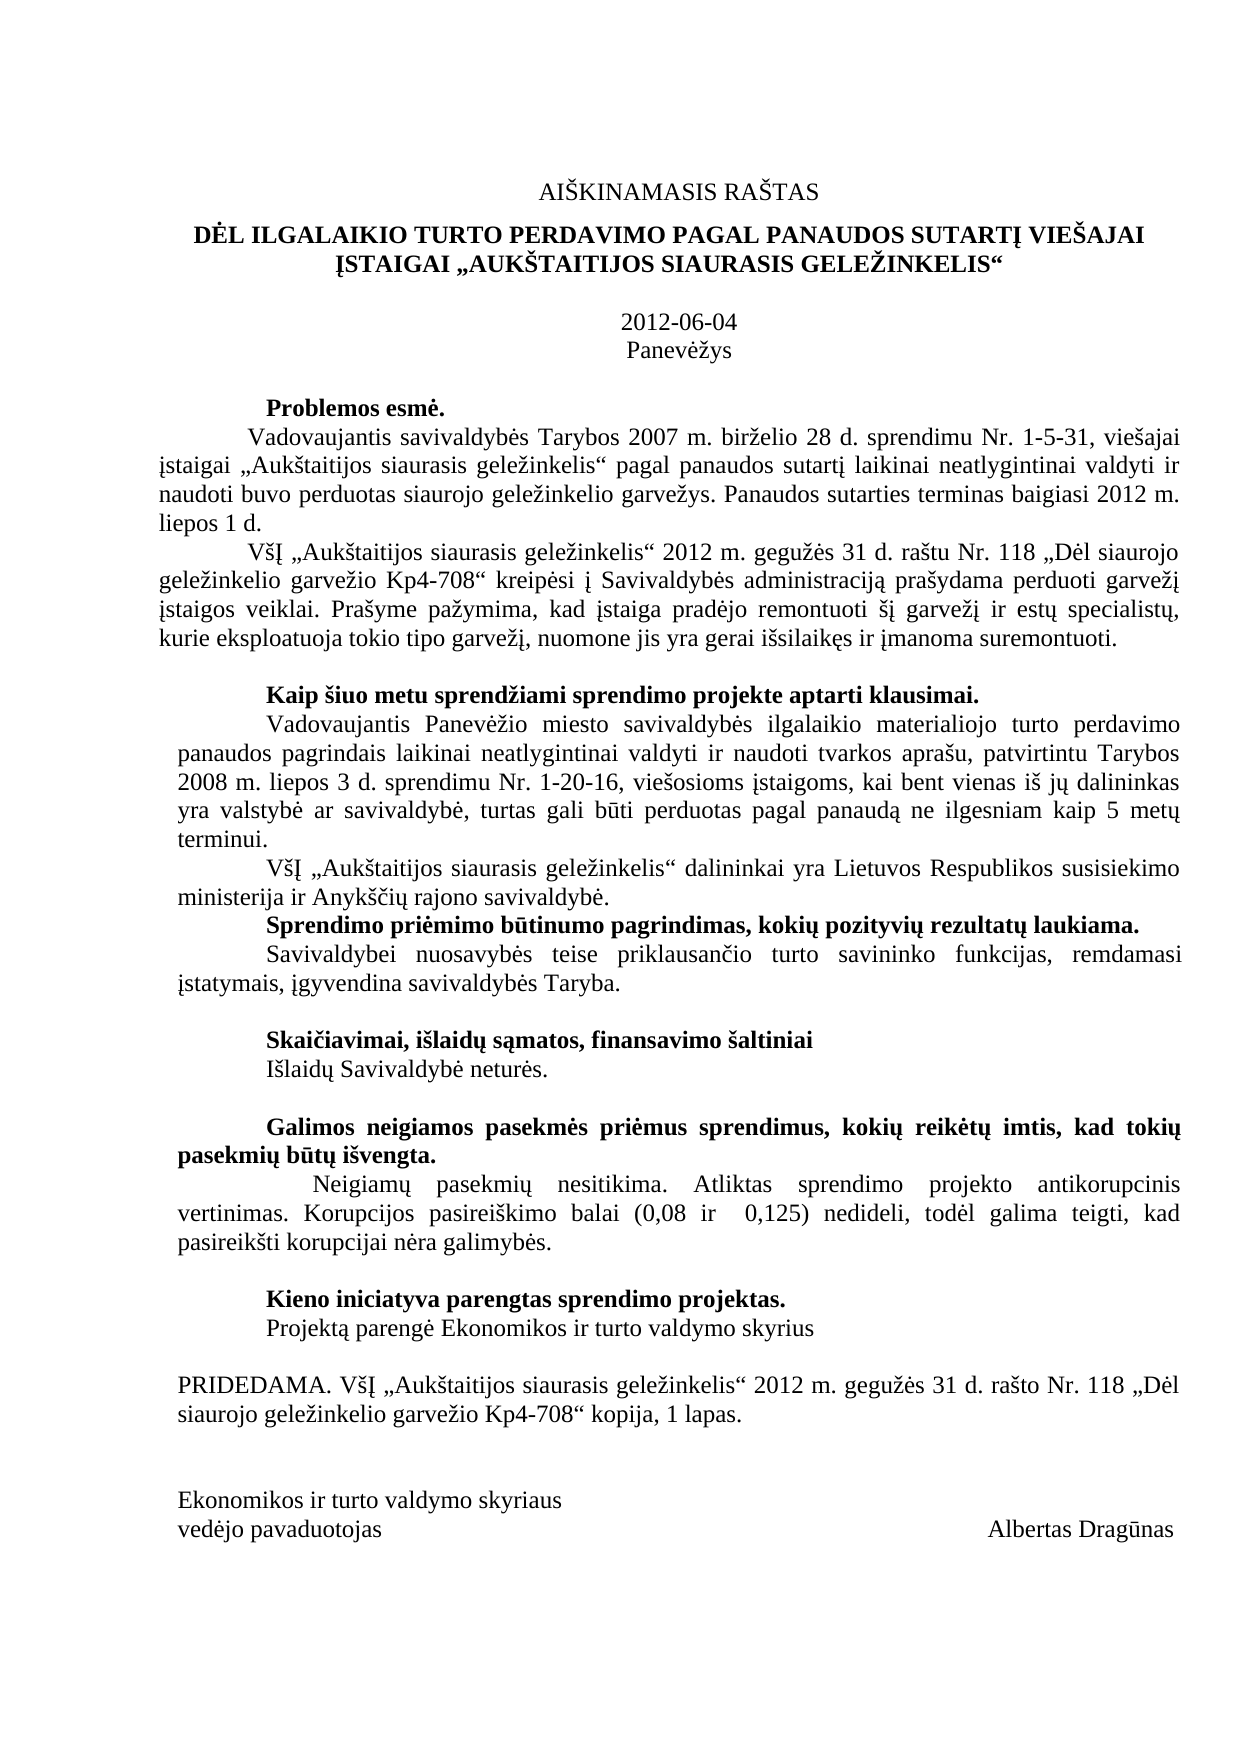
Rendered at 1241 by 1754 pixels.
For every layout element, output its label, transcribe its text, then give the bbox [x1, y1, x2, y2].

text Neigiamų pasekmių nesitikima. Atliktas sprendimo projekto antikorupcinis vertinimas. Korupcijos pasireiškimo balai (0,08 ir 0,125) nedideli, todėl galima teigti, kad pasireikšti korupcijai nėra galimybės. [177, 1169, 1181, 1255]
text Panevėžys [177, 335, 1181, 364]
text Kaip šiuo metu sprendžiami sprendimo projekte aptarti klausimai. [177, 680, 1181, 709]
text Kieno iniciatyva parengtas sprendimo projektas. [177, 1284, 1183, 1313]
text Sprendimo priėmimo būtinumo pagrindimas, kokių pozityvių rezultatų laukiama. [177, 910, 1183, 939]
text 2012-06-04 [177, 307, 1181, 335]
text Galimos neigiamos pasekmės priėmus sprendimus, kokių reikėtų imtis, kad tokių pasekmių būtų išvengta. [177, 1112, 1183, 1169]
text DĖL ILGALAIKIO TURTO PERDAVIMO PAGAL PANAUDOS SUTARTĮ VIEŠAJAI ĮSTAIGAI „AUKŠTAITIJOS SIAURASIS GELEŽINKELIS“ [177, 220, 1161, 278]
text Skaičiavimai, išlaidų sąmatos, finansavimo šaltiniai [177, 1025, 1183, 1054]
text PRIDEDAMA. VšĮ „Aukštaitijos siaurasis geležinkelis“ 2012 m. gegužės 31 d. rašto Nr. 118 „Dėl siaurojo geležinkelio garvežio Kp4-708“ kopija, 1 lapas. [177, 1370, 1181, 1428]
text VšĮ „Aukštaitijos siaurasis geležinkelis“ 2012 m. gegužės 31 d. raštu Nr. 118 „Dėl siaurojo geležinkelio garvežio Kp4-708“ kreipėsi į Savivaldybės administraciją prašydama perduoti garvežį įstaigos veiklai. Prašyme pažymima, kad įstaiga pradėjo remontuoti šį garvežį ir estų specialistų, kurie eksploatuoja tokio tipo garvežį, nuomone jis yra gerai išsilaikęs ir įmanoma suremontuoti. [158, 537, 1181, 652]
text Vadovaujantis Panevėžio miesto savivaldybės ilgalaikio materialiojo turto perdavimo panaudos pagrindais laikinai neatlygintinai valdyti ir naudoti tvarkos aprašu, patvirtintu Tarybos 2008 m. liepos 3 d. sprendimu Nr. 1-20-16, viešosioms įstaigoms, kai bent vienas iš jų dalininkas yra valstybė ar savivaldybė, turtas gali būti perduotas pagal panaudą ne ilgesniam kaip 5 metų terminui. [177, 709, 1181, 853]
text Projektą parengė Ekonomikos ir turto valdymo skyrius [177, 1313, 1183, 1342]
text Problemos esmė. [177, 393, 1181, 422]
text vedėjo pavaduotojas Albertas Dragūnas [177, 1514, 1181, 1543]
text Išlaidų Savivaldybė neturės. [177, 1054, 1183, 1083]
text Savivaldybei nuosavybės teise priklausančio turto savininko funkcijas, remdamasi įstatymais, įgyvendina savivaldybės Taryba. [177, 939, 1183, 997]
text VšĮ „Aukštaitijos siaurasis geležinkelis“ dalininkai yra Lietuvos Respublikos susisiekimo ministerija ir Anykščių rajono savivaldybė. [177, 853, 1181, 910]
text Vadovaujantis savivaldybės Tarybos 2007 m. birželio 28 d. sprendimu Nr. 1-5-31, viešajai įstaigai „Aukštaitijos siaurasis geležinkelis“ pagal panaudos sutartį laikinai neatlygintinai valdyti ir naudoti buvo perduotas siaurojo geležinkelio garvežys. Panaudos sutarties terminas baigiasi 2012 m. liepos 1 d. [158, 422, 1181, 537]
text AIŠKINAMASIS RAŠTAS [177, 177, 1181, 206]
text Ekonomikos ir turto valdymo skyriaus [177, 1485, 1181, 1514]
